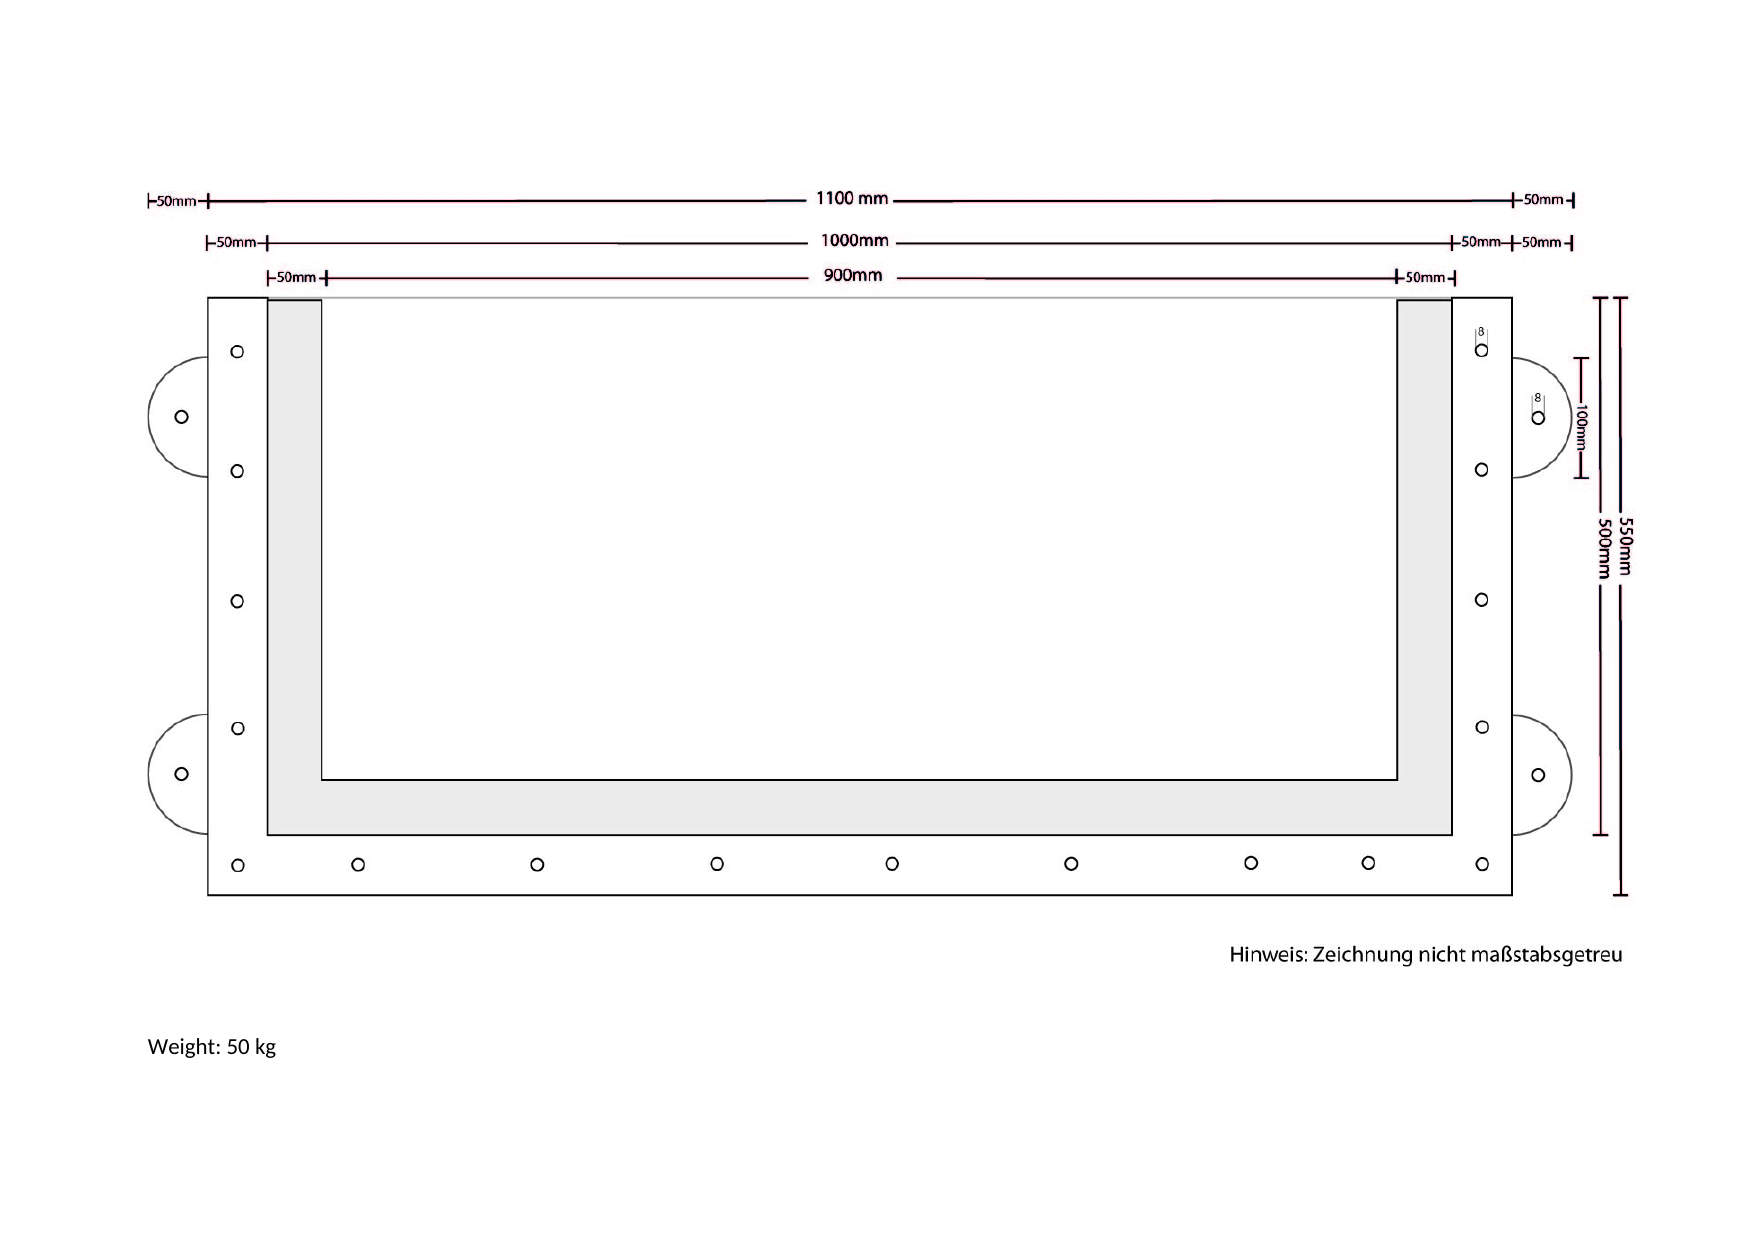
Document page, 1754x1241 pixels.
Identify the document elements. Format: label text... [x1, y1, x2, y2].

text Weight: 50 kg [148, 1032, 1636, 1060]
